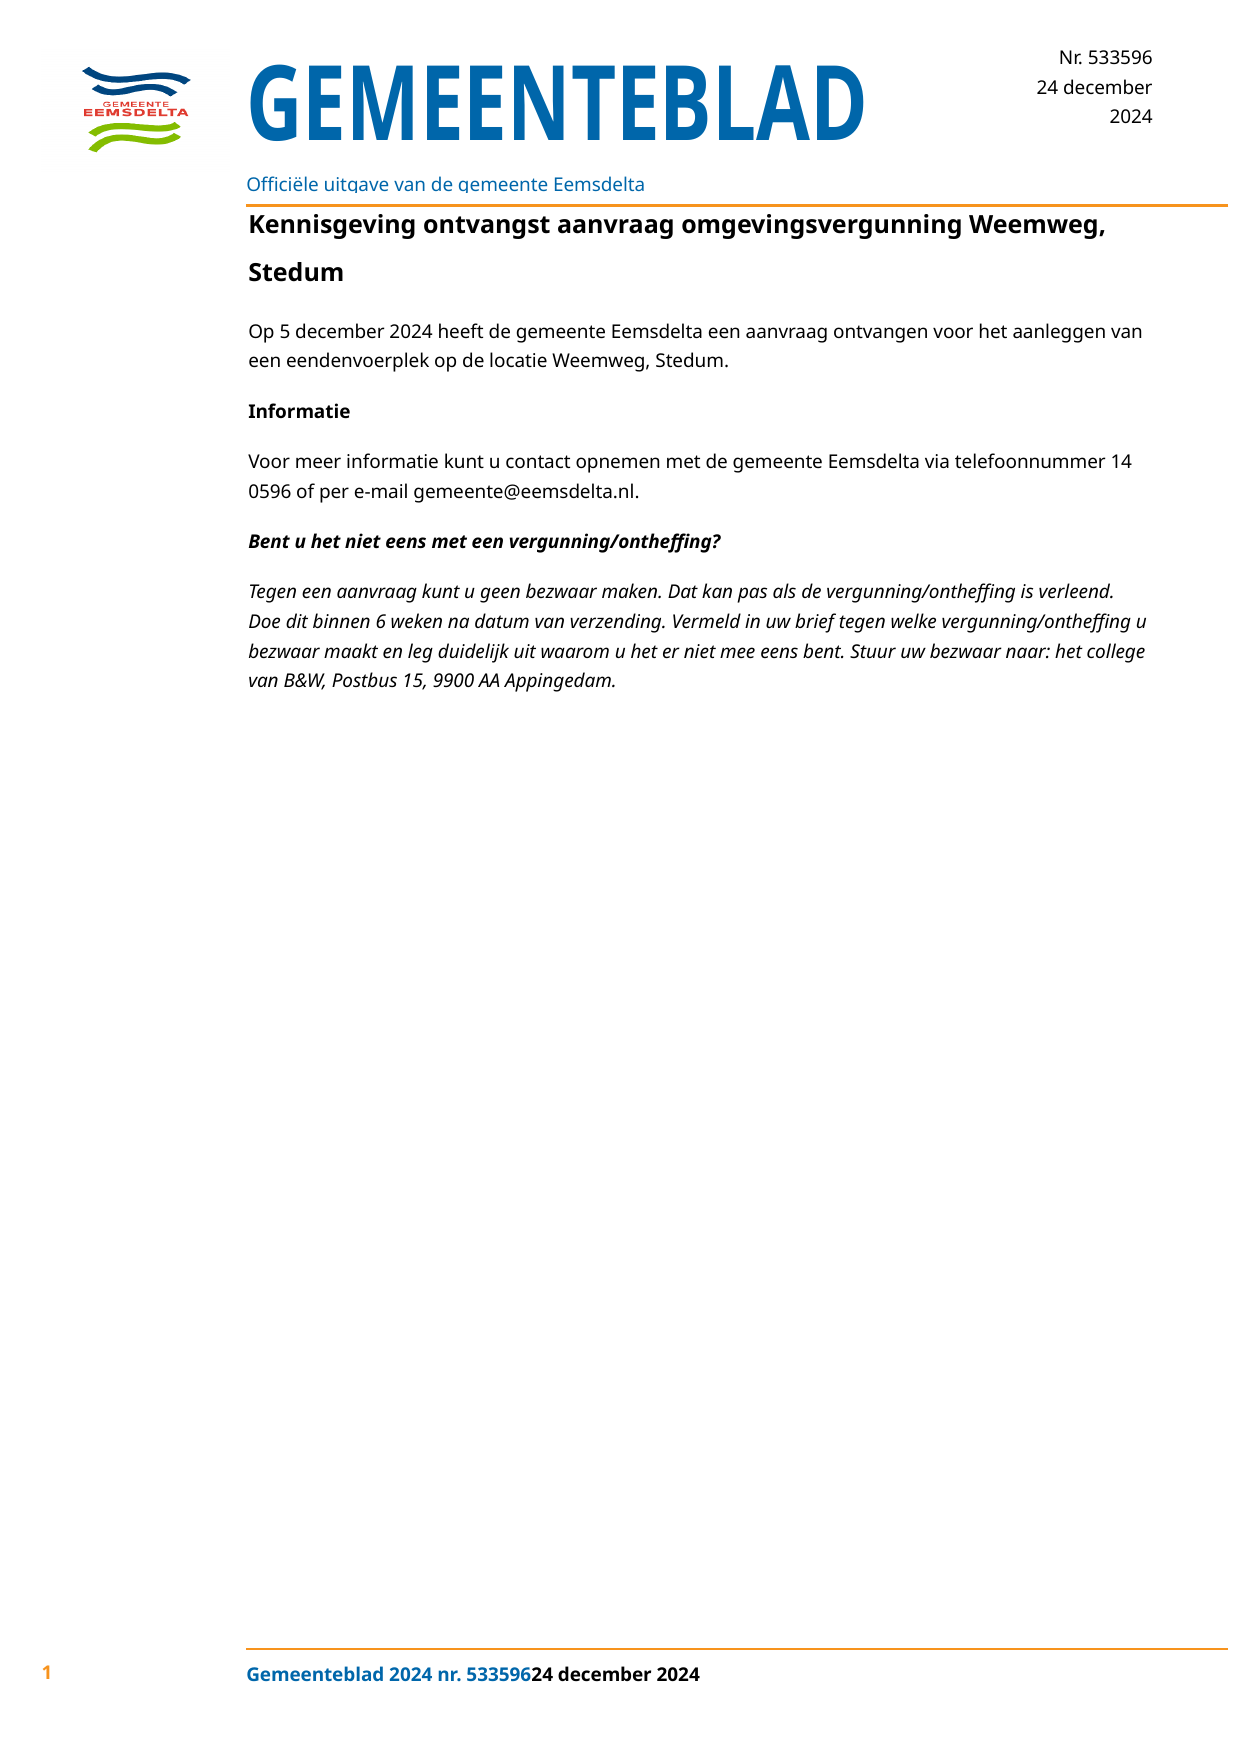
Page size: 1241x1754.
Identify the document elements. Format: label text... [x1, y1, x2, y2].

text Tegen een aanvraag kunt u geen bezwaar maken. Dat kan pas als de vergunning/ontheffing is verleend. Doe dit binnen 6 weken na datum van verzending. Vermeld in uw brief tegen welke vergunning/ontheffing u bezwaar maakt en leg duidelijk uit waarom u het er niet mee eens bent. Stuur uw bezwaar naar: het college van B&W, Postbus 15, 9900 AA Appingedam. [248, 579, 1152, 693]
text Op 5 december 2024 heeft de gemeente Eemsdelta een aanvraag ontvangen voor het aanleggen van een eendenvoerplek op de locatie Weemweg, Stedum. [248, 318, 1152, 373]
text Kennisgeving ontvangst aanvraag omgevingsvergunning Weemweg, Stedum [248, 207, 1152, 288]
text Informatie [248, 398, 1152, 424]
picture [41, 47, 231, 172]
text Bent u het niet eens met een vergunning/ontheffing? [248, 528, 1152, 554]
text Voor meer informatie kunt u contact opnemen met de gemeente Eemsdelta via telefoonnummer 14 0596 of per e-mail gemeente@eemsdelta.nl. [248, 448, 1152, 504]
